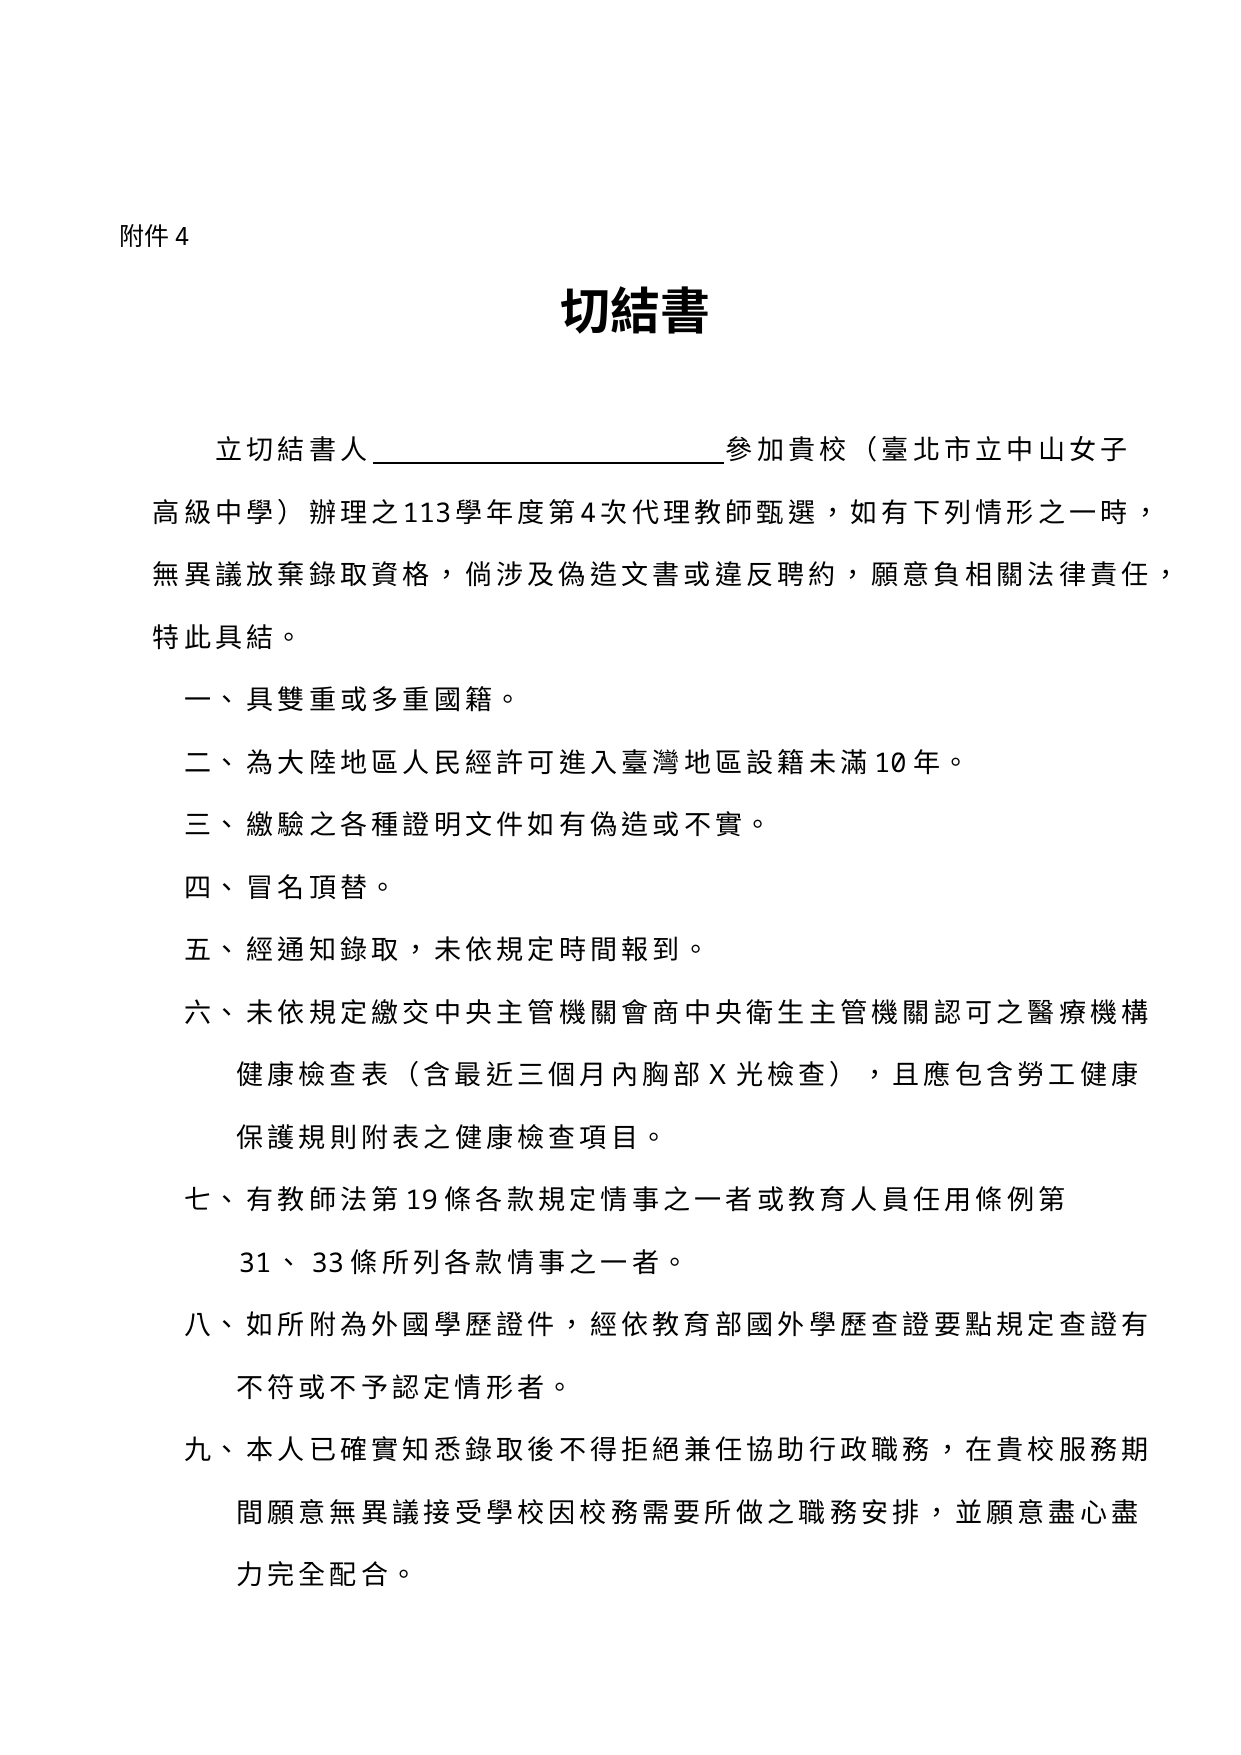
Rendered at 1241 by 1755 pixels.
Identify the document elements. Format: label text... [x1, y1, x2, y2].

text 九、本人已確實知悉錄取後不得拒絕兼任協助行政職務，在貴校服務期間願意無異議接受學校因校務需要所做之職務安排，並願意盡心盡力完全配合。 [178, 1406, 1151, 1593]
text 六、未依規定繳交中央主管機關會商中央衛生主管機關認可之醫療機構健康檢查表（含最近三個月內胸部Ｘ光檢查），且應包含勞工健康保護規則附表之健康檢查項目。 [178, 968, 1151, 1156]
text 七、有教師法第19條各款規定情事之一者或教育人員任用條例第31、33條所列各款情事之一者。 [178, 1156, 1151, 1281]
text 二、為大陸地區人民經許可進入臺灣地區設籍未滿10年。 [178, 718, 1151, 781]
text 切結書 [119, 271, 1151, 343]
text 四、冒名頂替。 [178, 843, 1151, 906]
text 八、如所附為外國學歷證件，經依教育部國外學歷查證要點規定查證有不符或不予認定情形者。 [178, 1281, 1151, 1406]
text 五、經通知錄取，未依規定時間報到。 [178, 906, 1151, 968]
text 附件4 [119, 217, 1151, 253]
text 一、具雙重或多重國籍。 [178, 656, 1151, 718]
text 三、繳驗之各種證明文件如有偽造或不實。 [178, 781, 1151, 843]
text 立切結書人 參加貴校（臺北市立中山女子高級中學）辦理之113學年度第4次代理教師甄選，如有下列情形之一時，無異議放棄錄取資格，倘涉及偽造文書或違反聘約，願意負相關法律責任，特此具結。 [119, 406, 1151, 656]
